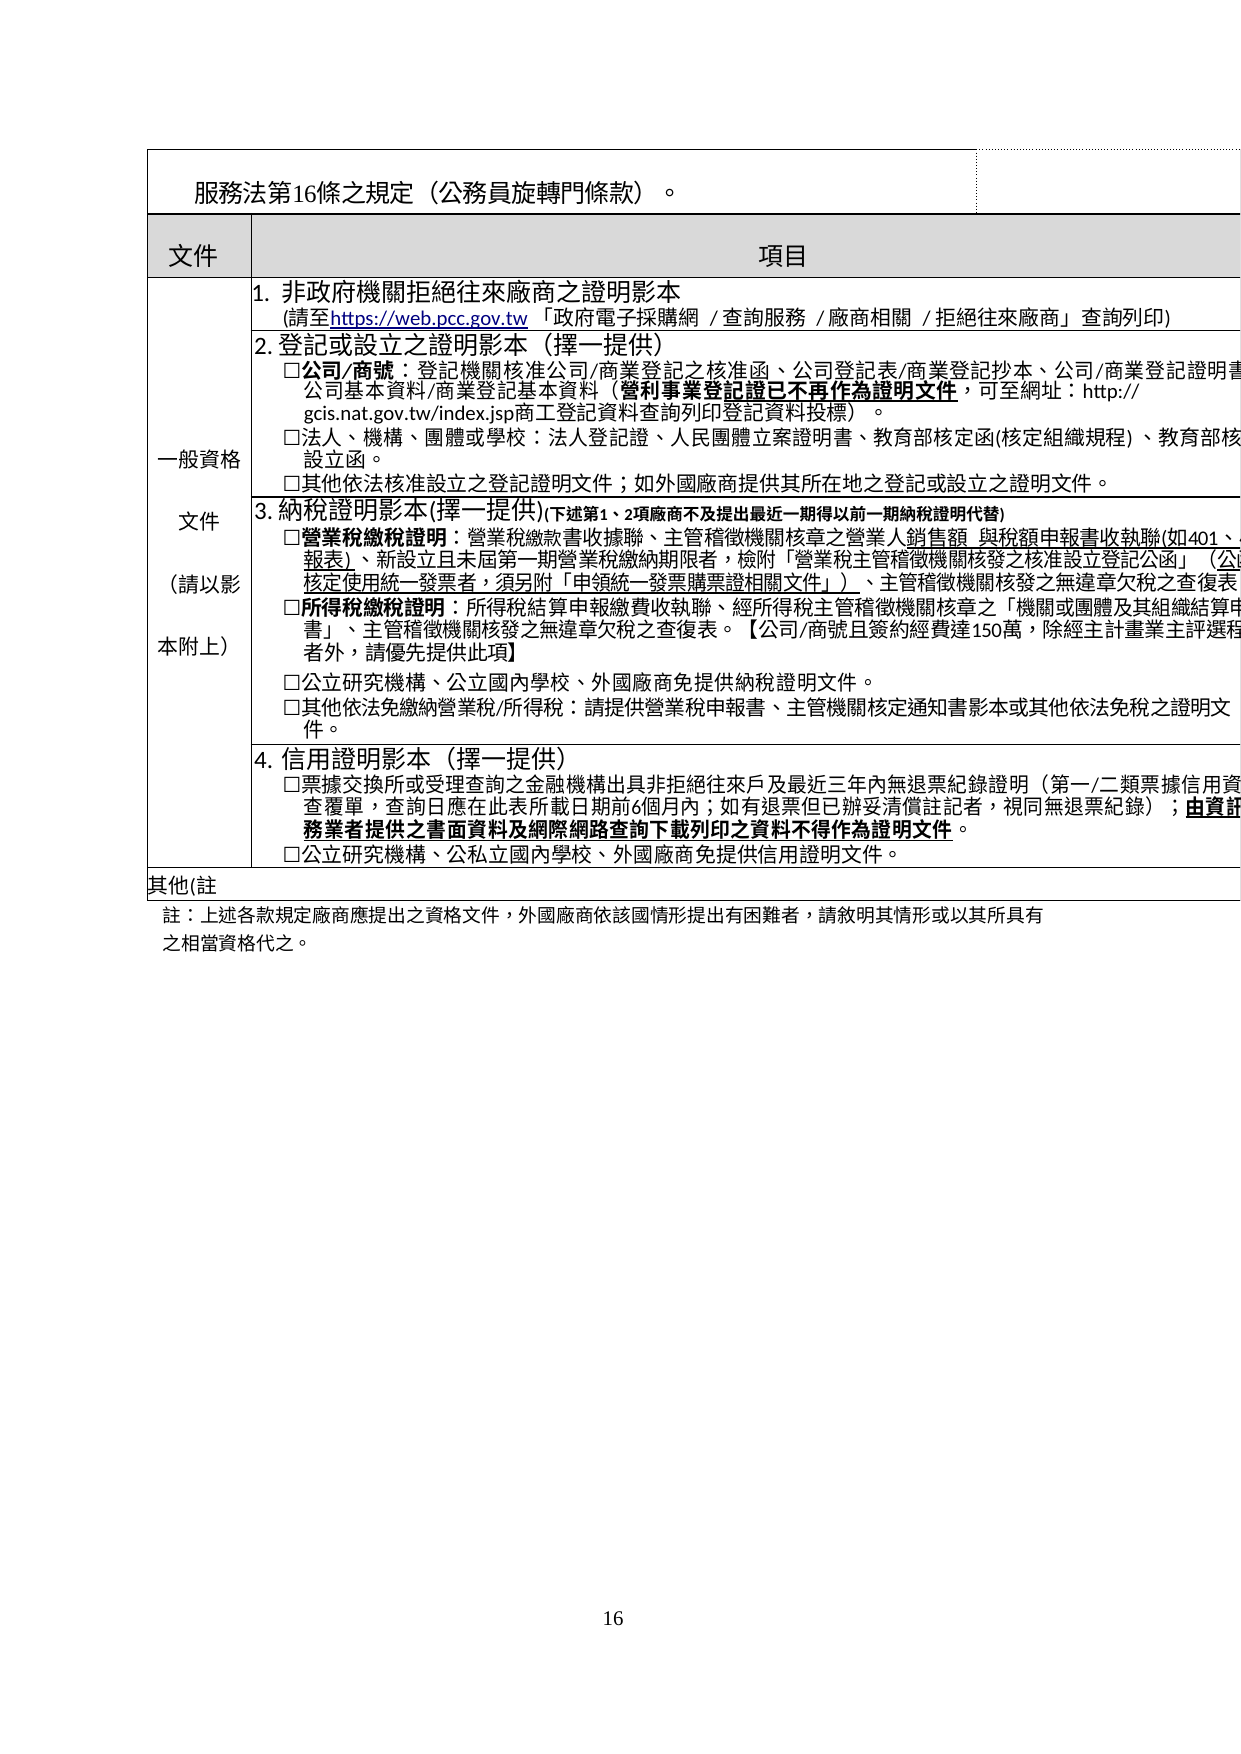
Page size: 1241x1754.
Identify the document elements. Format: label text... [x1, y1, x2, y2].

table_cell 一般資格文件 （請以影本附上） [148, 278, 251, 867]
table_cell 3. 納稅證明影本(擇一提供)(下述第1、2項廠商不及提出最近一期得以前一期納稅證明代替) ☐營業稅繳稅證明：營業稅繳款書收據聯、主管稽徵機關核章之營業人銷售額 與稅額申報書收執聯(如401、403報表) 、新設立且未屆第一期營業稅繳納期限者，檢附「營業稅主管稽徵機關核發之核准設立登記公函」（公函核定使用統一發票者，須另附「申領統一發票購票證相關文件」）、主管稽徵機關核發之無違章欠稅之查復表。 ☐所得稅繳稅證明：所得稅結算申報繳費收執聯、經所得稅主管稽徵機關核章之「機關或團體及其組織結算申報書」、主管稽徵機關核發之無違章欠稅之查復表。【公司/商號且簽約經費達150萬，除經主計畫業主評選程序者外，請優先提供此項】 ☐公立研究機構、公立國內學校、外國廠商免提供納稅證明文件。 ☐其他依法免繳納營業稅/所得稅：請提供營業稅申報書、主管機關核定通知書影本或其他依法免稅之證明文件。 [252, 498, 1240, 744]
table_cell 項目 [252, 215, 1240, 277]
table_cell 其他(註 [148, 868, 1240, 900]
table_cell 非政府機關拒絕往來廠商之證明影本 (請至https://web.pcc.gov.tw 「政府電子採購網 / 查詢服務 / 廠商相關 / 拒絕往來廠商」查詢列印) [252, 278, 1240, 330]
table_cell 2. 登記或設立之證明影本（擇一提供） ☐公司/商號：登記機關核准公司/商業登記之核准函、公司登記表/商業登記抄本、公司/商業登記證明書、公司基本資料/商業登記基本資料（營利事業登記證已不再作為證明文件，可至網址：http://gcis.nat.gov.tw/index.jsp商工登記資料查詢列印登記資料投標）。 ☐法人、機構、團體或學校：法人登記證、人民團體立案證明書、教育部核定函(核定組織規程) 、教育部核准設立函。 ☐其他依法核准設立之登記證明文件；如外國廠商提供其所在地之登記或設立之證明文件。 [252, 331, 1240, 496]
table_cell 信用證明影本（擇一提供） ☐票據交換所或受理查詢之金融機構出具非拒絕往來戶及最近三年內無退票紀錄證明（第一/二類票據信用資料查覆單，查詢日應在此表所載日期前6個月內；如有退票但已辦妥清償註記者，視同無退票紀錄）；由資訊服務業者提供之書面資料及網際網路查詢下載列印之資料不得作為證明文件。 ☐公立研究機構、公私立國內學校、外國廠商免提供信用證明文件。 [252, 745, 1240, 867]
table_header [977, 149, 1240, 213]
table_cell 文件 [148, 215, 251, 277]
text 註：上述各款規定廠商應提出之資格文件，外國廠商依該國情形提出有困難者，請敘明其情形或以其所具有之相當資格代之。 [162, 901, 1048, 955]
table_cell 3.投標廠商聲明如下： (1)本廠商非政府機關拒絕往來之廠商。(※請檢附證明影本) (2)本廠商非經濟部投資審議司公告之陸資企業或陸資資訊服務業者。 (※依經濟部投資審議司網站/焦點消息之「陸資投資資訊產業事業清冊」及「來臺陸資名錄」為準） (3)本廠商非政府採購法第38條規定之政黨或與政黨具關係企業關係之廠商。 (4)本廠商無政府採購法施行細則第38條第1項規定不得作為分包廠商、協力廠商或協助投標廠商之情形。 (5)本廠商非貴會採購或合作研究之不良廠商。 (6)本廠商之負責人、董事、獨立董事、監察人、經理人或相類似職務者，非為貴會受 「公職人員利益衝突迴避法」規範之公職人員（董事、監察人、 執行長代表政府或公股出任者） 或公職人員之配偶、共同生活之家屬、二親等以內親屬。 (7)本廠商非貴會董事、監察人本人或其配偶、二親等以內之親屬。 (※廠商為自然人時需聲明此項) (8)本廠商參與此合作研究計畫之人員未參與主計畫「顧問、相關技術規劃審議委員會委員、細部計畫審查委員、採購評選委員會委員」等職務。 (9) 本廠商參與此合作研究計畫之人員未有政府採購法第15條第1項或公務員服務法第16條之規定（公務員旋轉門條款）。 [148, 150, 977, 213]
